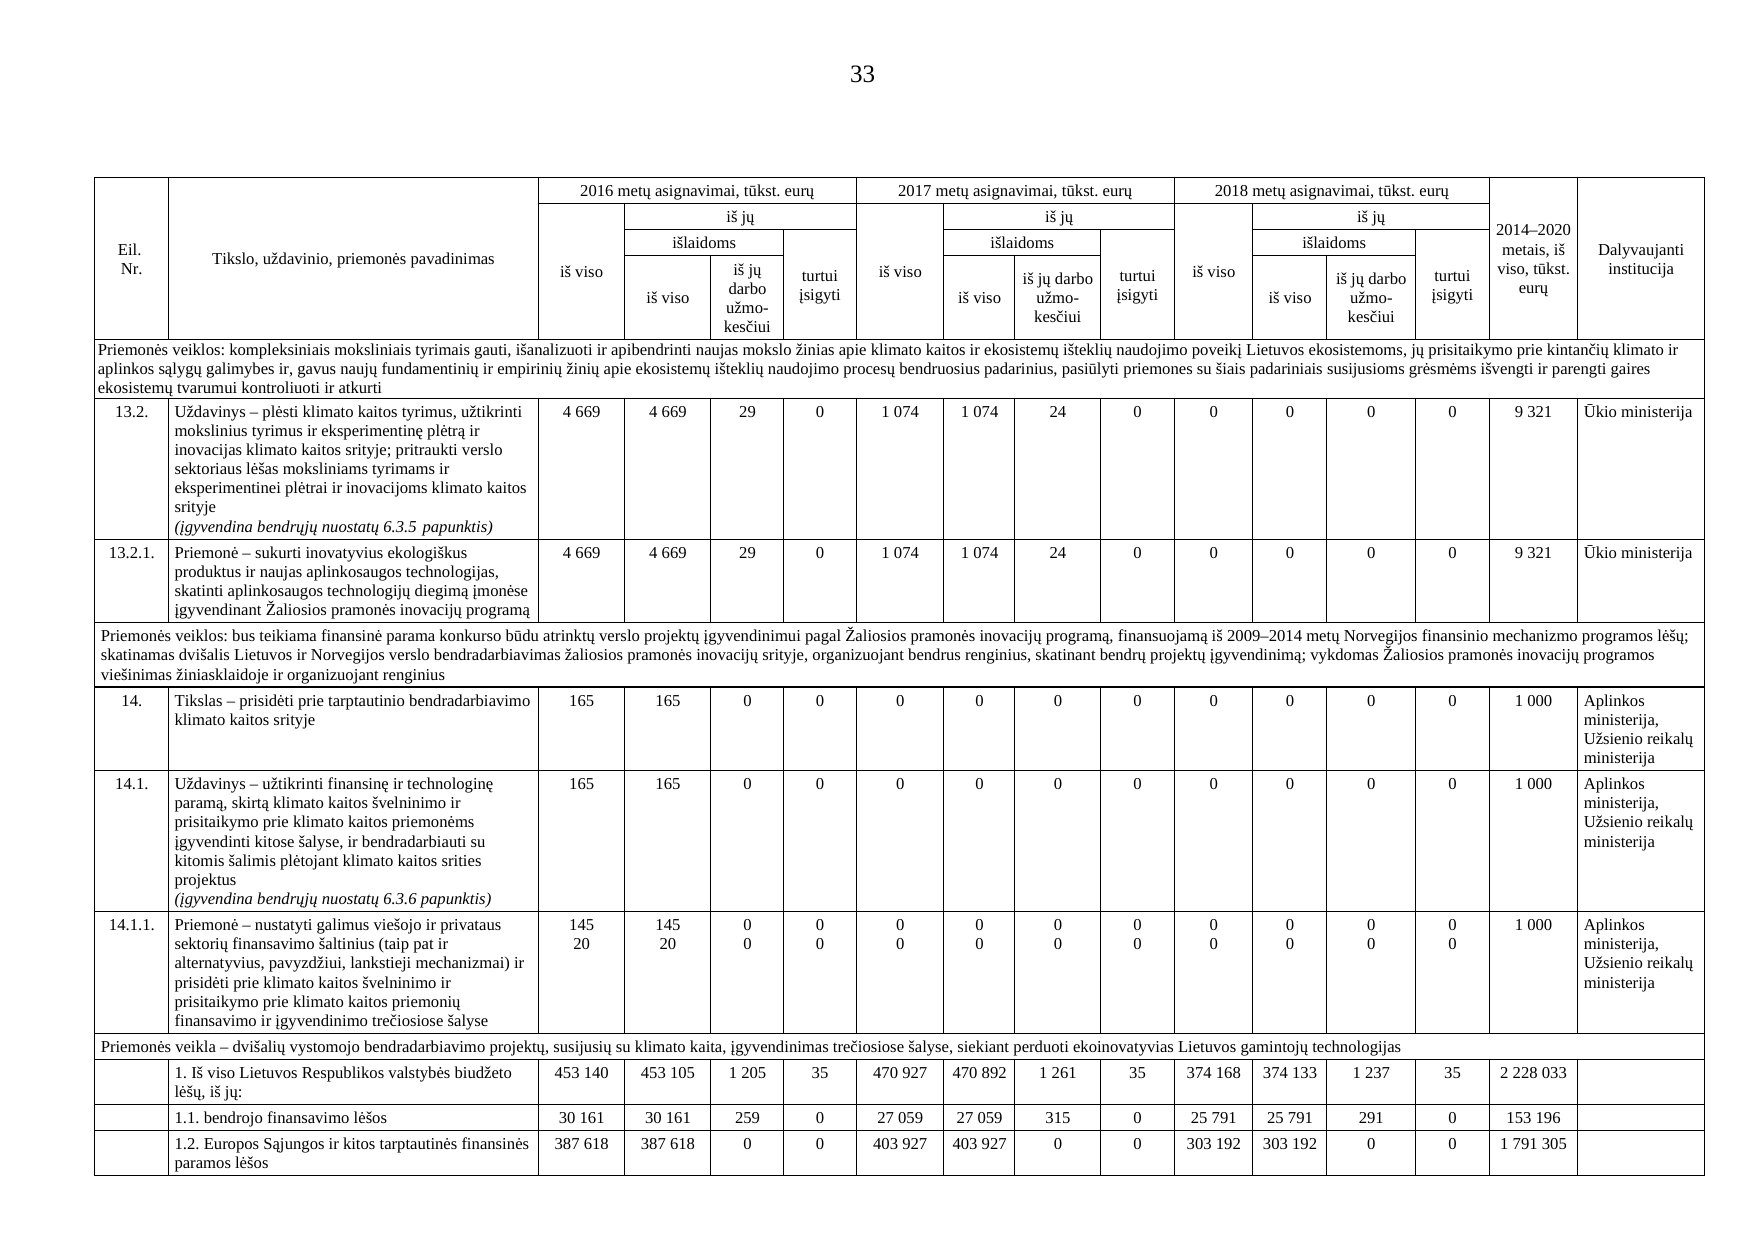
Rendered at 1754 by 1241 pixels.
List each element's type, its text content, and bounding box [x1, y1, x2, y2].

table_cell 24 [1015, 540, 1100, 622]
table_cell iš jų darbo užmo-kesčiui [1327, 256, 1415, 339]
table_header 2014–2020 metais, iš viso, tūkst. eurų [1490, 178, 1577, 339]
table_cell 1.2. Europos Sąjungos ir kitos tarptautinės finansinės paramos lėšos [169, 1131, 538, 1175]
table_cell 1 237 [1327, 1060, 1415, 1104]
table_header 2017 metų asignavimai, tūkst. eurų [857, 178, 1174, 203]
table_cell 29 [711, 399, 783, 538]
table_cell [95, 1131, 168, 1175]
table_cell 145 20 [625, 912, 710, 1033]
table_cell 0 0 [1101, 912, 1174, 1033]
table_cell 0 [1015, 771, 1100, 911]
table_cell 0 [944, 688, 1014, 770]
table_cell turtui įsigyti [784, 230, 856, 339]
table_cell 1. Iš viso Lietuvos Respublikos valstybės biudžeto lėšų, iš jų: [169, 1060, 538, 1104]
table_cell 374 168 [1175, 1060, 1252, 1104]
table_cell Priemonės veiklos: kompleksiniais moksliniais tyrimais gauti, išanalizuoti ir apibendrinti naujas mokslo žinias apie klimato kaitos ir ekosistemų išteklių naudojimo poveikį Lietuvos ekosistemoms, jų prisitaikymo prie kintančių klimato ir aplinkos sąlygų galimybes ir, gavus naujų fundamentinių ir empirinių žinių apie ekosistemų išteklių naudojimo procesų bendruosius padarinius, pasiūlyti priemones su šiais padariniais susijusioms grėsmėms išvengti ir parengti gaires ekosistemų tvarumui kontroliuoti ir atkurti [95, 340, 1704, 397]
table_cell 27 059 [857, 1105, 943, 1130]
table_cell 0 [711, 688, 783, 770]
table_cell iš jų [625, 204, 856, 229]
table_cell 0 [784, 540, 856, 622]
table_cell 14. [95, 688, 168, 770]
table_cell 374 133 [1253, 1060, 1326, 1104]
table_cell 0 [944, 771, 1014, 911]
table_cell 0 0 [1253, 912, 1326, 1033]
table_cell 0 [1015, 1131, 1100, 1175]
table_header 2018 metų asignavimai, tūkst. eurų [1175, 178, 1489, 203]
table_cell 1.1. bendrojo finansavimo lėšos [169, 1105, 538, 1130]
table_cell 13.2.1. [95, 540, 168, 622]
table_cell 0 [1101, 688, 1174, 770]
table_cell 0 0 [711, 912, 783, 1033]
table_cell 0 [1175, 688, 1252, 770]
table_cell iš viso [944, 256, 1014, 339]
table_cell 0 [1253, 540, 1326, 622]
table_cell 1 791 305 [1490, 1131, 1577, 1175]
table_cell 165 [539, 771, 624, 911]
table_cell 1 000 [1490, 912, 1577, 1033]
table_header Eil. Nr. [95, 178, 168, 339]
table_cell 0 0 [857, 912, 943, 1033]
table_cell 0 [1416, 688, 1489, 770]
table_cell 0 [1416, 399, 1489, 538]
table_cell 0 0 [784, 912, 856, 1033]
table_cell 0 [711, 1131, 783, 1175]
table_cell 0 [784, 1131, 856, 1175]
table_cell 387 618 [539, 1131, 624, 1175]
table_cell iš jų darbo užmo-kesčiui [711, 256, 783, 339]
table_cell Aplinkos ministerija, Užsienio reikalų ministerija [1578, 912, 1704, 1033]
table_cell 25 791 [1175, 1105, 1252, 1130]
table_cell 0 [857, 688, 943, 770]
table_cell iš jų [1253, 204, 1489, 229]
table_cell iš viso [539, 204, 624, 339]
table_cell Uždavinys – užtikrinti finansinę ir technologinę paramą, skirtą klimato kaitos švelninimo ir prisitaikymo prie klimato kaitos priemonėms įgyvendinti kitose šalyse, ir bendradarbiauti su kitomis šalimis plėtojant klimato kaitos srities projektus (įgyvendina bendrųjų nuostatų 6.3.6 papunktis) [169, 771, 538, 911]
table_cell 30 161 [625, 1105, 710, 1130]
table_cell [1578, 1131, 1704, 1175]
table_header Tikslo, uždavinio, priemonės pavadinimas [169, 178, 538, 339]
table_cell 4 669 [539, 399, 624, 538]
table_cell 0 [1101, 399, 1174, 538]
table_cell Priemonės veiklos: bus teikiama finansinė parama konkurso būdu atrinktų verslo projektų įgyvendinimui pagal Žaliosios pramonės inovacijų programą, finansuojamą iš 2009–2014 metų Norvegijos finansinio mechanizmo programos lėšų; skatinamas dvišalis Lietuvos ir Norvegijos verslo bendradarbiavimas žaliosios pramonės inovacijų srityje, organizuojant bendrus renginius, skatinant bendrų projektų įgyvendinimą; vykdomas Žaliosios pramonės inovacijų programos viešinimas žiniasklaidoje ir organizuojant renginius [95, 623, 1704, 686]
table_cell 0 [1101, 1131, 1174, 1175]
table_cell 1 074 [857, 540, 943, 622]
table_cell 0 [1175, 771, 1252, 911]
table_cell 1 074 [944, 540, 1014, 622]
table_cell išlaidoms [1253, 230, 1415, 255]
table_cell 0 [1253, 399, 1326, 538]
table_cell 14.1. [95, 771, 168, 911]
table_cell 2 228 033 [1490, 1060, 1577, 1104]
table_cell 315 [1015, 1105, 1100, 1130]
table_cell 0 [711, 771, 783, 911]
table_cell 9 321 [1490, 399, 1577, 538]
table_cell 0 [784, 771, 856, 911]
table_cell 0 [1327, 399, 1415, 538]
table_cell 0 [1101, 540, 1174, 622]
table_cell 291 [1327, 1105, 1415, 1130]
table_cell 4 669 [539, 540, 624, 622]
table_cell 35 [1101, 1060, 1174, 1104]
table_cell 0 [857, 771, 943, 911]
table_cell iš viso [1175, 204, 1252, 339]
table_cell 0 [1175, 399, 1252, 538]
table_cell 403 927 [857, 1131, 943, 1175]
table_cell 0 [1253, 771, 1326, 911]
table_cell 1 074 [944, 399, 1014, 538]
table_cell 153 196 [1490, 1105, 1577, 1130]
table_cell turtui įsigyti [1416, 230, 1489, 339]
table_cell Ūkio ministerija [1578, 399, 1704, 538]
table_cell [1578, 1060, 1704, 1104]
table_cell 0 [1416, 1105, 1489, 1130]
table_cell 0 0 [1416, 912, 1489, 1033]
table_cell 14.1.1. [95, 912, 168, 1033]
table_cell 35 [784, 1060, 856, 1104]
table_cell 145 20 [539, 912, 624, 1033]
table_cell 13.2. [95, 399, 168, 538]
table_cell 470 892 [944, 1060, 1014, 1104]
table_cell iš viso [857, 204, 943, 339]
table_cell 27 059 [944, 1105, 1014, 1130]
table_cell 0 [1175, 540, 1252, 622]
table_cell 0 0 [1175, 912, 1252, 1033]
table_cell 9 321 [1490, 540, 1577, 622]
table_cell Priemonė – sukurti inovatyvius ekologiškus produktus ir naujas aplinkosaugos technologijas, skatinti aplinkosaugos technologijų diegimą įmonėse įgyvendinant Žaliosios pramonės inovacijų programą [169, 540, 538, 622]
table_cell 4 669 [625, 399, 710, 538]
table_cell 0 [1015, 688, 1100, 770]
table_header Dalyvaujanti institucija [1578, 178, 1704, 339]
table_cell 0 [1416, 1131, 1489, 1175]
table_cell 403 927 [944, 1131, 1014, 1175]
table_cell turtui įsigyti [1101, 230, 1174, 339]
table_cell iš viso [625, 256, 710, 339]
table_cell Ūkio ministerija [1578, 540, 1704, 622]
table_cell 0 [1327, 771, 1415, 911]
table_cell 453 140 [539, 1060, 624, 1104]
table_cell išlaidoms [625, 230, 783, 255]
table_cell 0 [784, 1105, 856, 1130]
table_cell Uždavinys – plėsti klimato kaitos tyrimus, užtikrinti mokslinius tyrimus ir eksperimentinę plėtrą ir inovacijas klimato kaitos srityje; pritraukti verslo sektoriaus lėšas moksliniams tyrimams ir eksperimentinei plėtrai ir inovacijoms klimato kaitos srityje (įgyvendina bendrųjų nuostatų 6.3.5 papunktis) [169, 399, 538, 538]
table_cell 1 261 [1015, 1060, 1100, 1104]
table_cell 0 0 [944, 912, 1014, 1033]
table_cell 165 [625, 688, 710, 770]
table_cell 1 205 [711, 1060, 783, 1104]
table_cell 259 [711, 1105, 783, 1130]
table_cell iš jų darbo užmo-kesčiui [1015, 256, 1100, 339]
table_cell 0 [1101, 771, 1174, 911]
table_cell 0 [1416, 540, 1489, 622]
table_cell [1578, 1105, 1704, 1130]
table_cell 0 [784, 688, 856, 770]
table_cell 0 [1101, 1105, 1174, 1130]
table_cell Aplinkos ministerija, Užsienio reikalų ministerija [1578, 771, 1704, 911]
table_cell 25 791 [1253, 1105, 1326, 1130]
table_cell 29 [711, 540, 783, 622]
table_cell 165 [625, 771, 710, 911]
table_cell 165 [539, 688, 624, 770]
table_cell 0 [1327, 688, 1415, 770]
table_cell 1 000 [1490, 771, 1577, 911]
table_cell 0 0 [1327, 912, 1415, 1033]
table_cell 470 927 [857, 1060, 943, 1104]
table_cell 453 105 [625, 1060, 710, 1104]
table_cell 1 000 [1490, 688, 1577, 770]
table_cell 0 [1416, 771, 1489, 911]
table_cell 35 [1416, 1060, 1489, 1104]
table_cell Priemonės veikla – dvišalių vystomojo bendradarbiavimo projektų, susijusių su klimato kaita, įgyvendinimas trečiosiose šalyse, siekiant perduoti ekoinovatyvias Lietuvos gamintojų technologijas [95, 1034, 1704, 1059]
table_cell 0 [1253, 688, 1326, 770]
table_cell 303 192 [1253, 1131, 1326, 1175]
table_cell išlaidoms [944, 230, 1100, 255]
table_cell 30 161 [539, 1105, 624, 1130]
table_cell Priemonė – nustatyti galimus viešojo ir privataus sektorių finansavimo šaltinius (taip pat ir alternatyvius, pavyzdžiui, lankstieji mechanizmai) ir prisidėti prie klimato kaitos švelninimo ir prisitaikymo prie klimato kaitos priemonių finansavimo ir įgyvendinimo trečiosiose šalyse [169, 912, 538, 1033]
table_cell 0 [784, 399, 856, 538]
table_cell Aplinkos ministerija, Užsienio reikalų ministerija [1578, 688, 1704, 770]
table_header 2016 metų asignavimai, tūkst. eurų [539, 178, 856, 203]
table_cell 0 [1327, 540, 1415, 622]
table_cell iš jų [944, 204, 1174, 229]
table_cell [95, 1105, 168, 1130]
table_cell 1 074 [857, 399, 943, 538]
table_cell 303 192 [1175, 1131, 1252, 1175]
table_cell Tikslas – prisidėti prie tarptautinio bendradarbiavimo klimato kaitos srityje [169, 688, 538, 770]
table_cell 24 [1015, 399, 1100, 538]
table_cell iš viso [1253, 256, 1326, 339]
table_cell 4 669 [625, 540, 710, 622]
table_cell 0 0 [1015, 912, 1100, 1033]
table_cell 387 618 [625, 1131, 710, 1175]
table_cell 0 [1327, 1131, 1415, 1175]
table_cell [95, 1060, 168, 1104]
